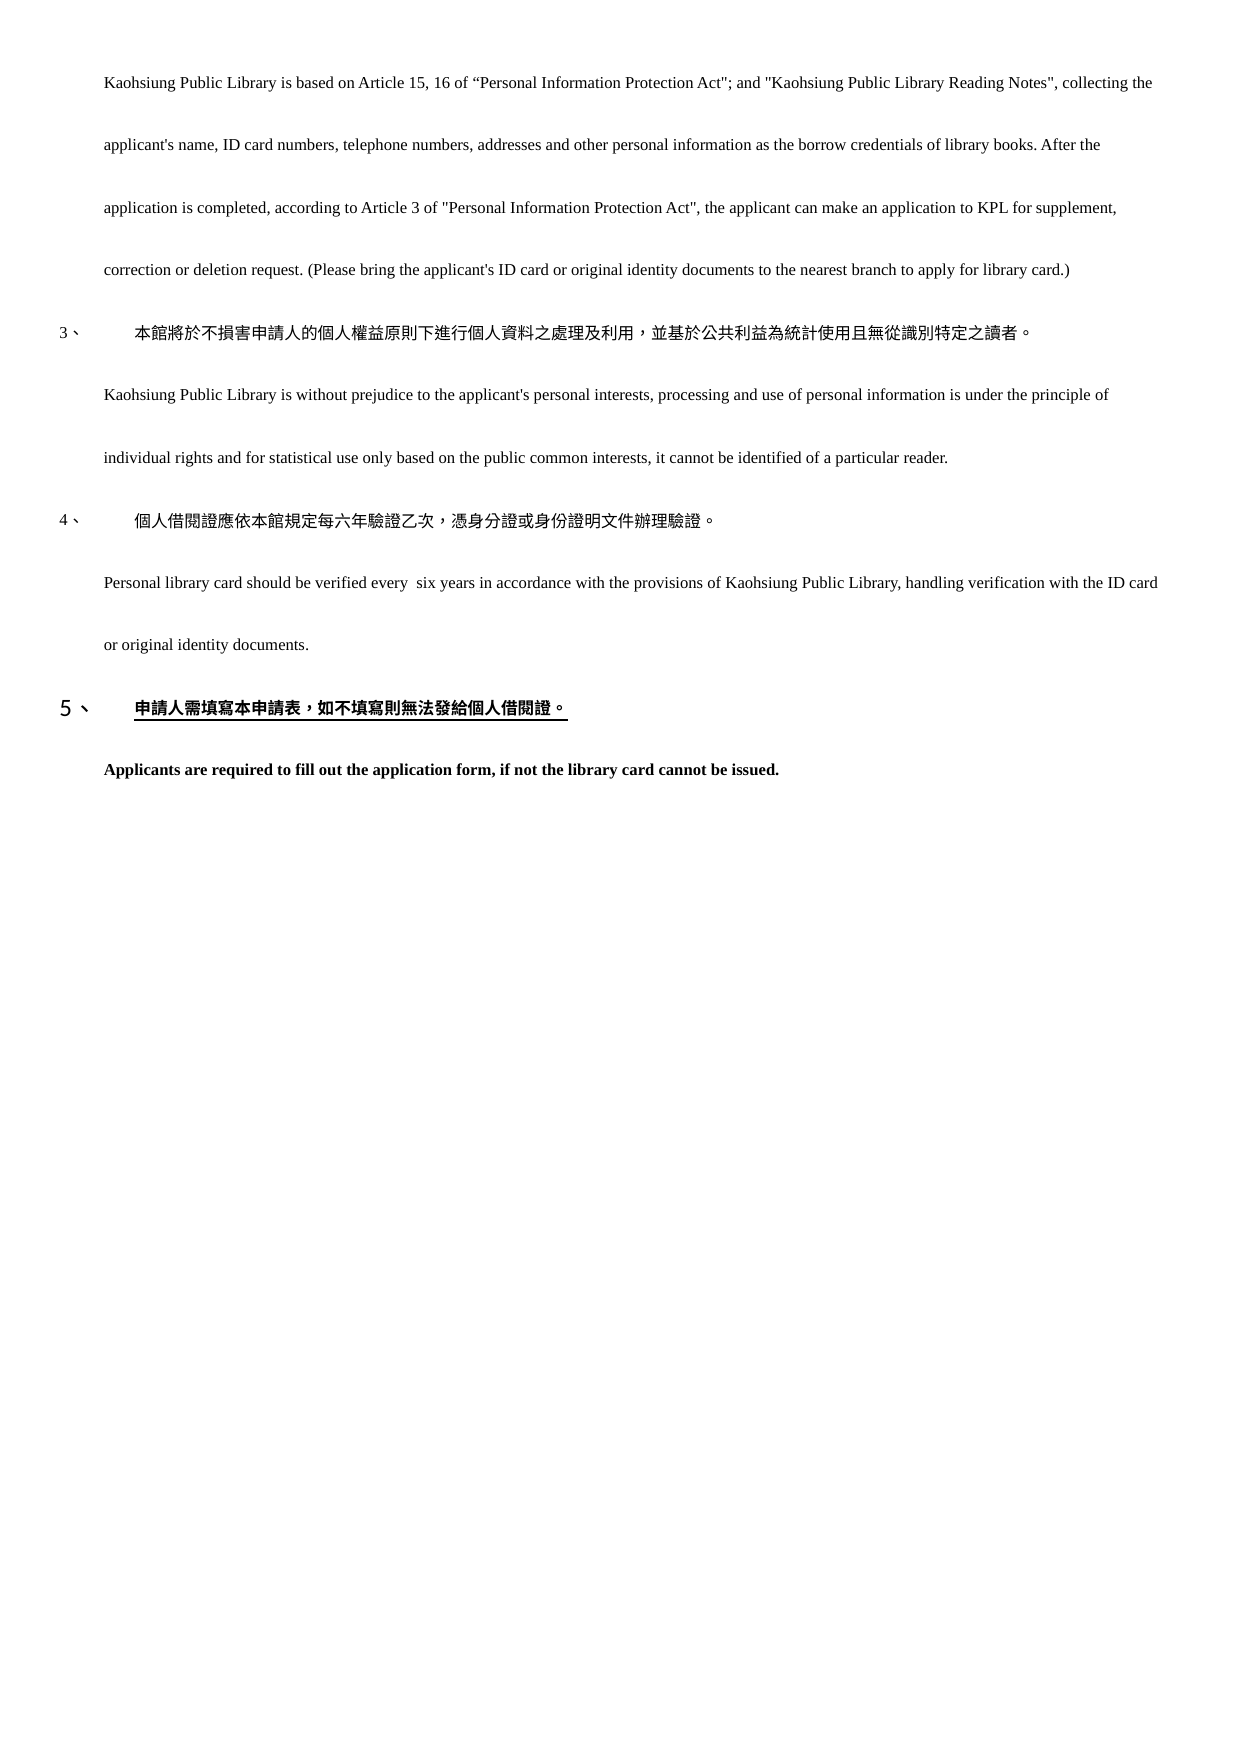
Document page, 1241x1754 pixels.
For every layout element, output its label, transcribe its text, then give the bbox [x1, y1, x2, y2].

list 申請人需填寫本申請表，如不填寫則無法發給個人借閱證。 [59, 666, 1167, 728]
text Personal library card should be verified every six years in accordance with the provisions of Kaohsiung Public Library, handling verification with the ID card or original identity documents. [59, 541, 1167, 666]
text Applicants are required to fill out the application form, if not the library card cannot be issued. [59, 728, 1167, 791]
text Kaohsiung Public Library is without prejudice to the applicant's personal interests, processing and use of personal information is under the principle of individual rights and for statistical use only based on the public common interests, it cannot be identified of a particular reader. [103, 353, 1167, 478]
text Kaohsiung Public Library is based on Article 15, 16 of “Personal Information Protection Act"; and "Kaohsiung Public Library Reading Notes", collecting the applicant's name, ID card numbers, telephone numbers, addresses and other personal information as the borrow credentials of library books. After the application is completed, according to Article 3 of "Personal Information Protection Act", the applicant can make an application to KPL for supplement, correction or deletion request. (Please bring the applicant's ID card or original identity documents to the nearest branch to apply for library card.) [103, 41, 1167, 291]
list 本館將於不損害申請人的個人權益原則下進行個人資料之處理及利用，並基於公共利益為統計使用且無從識別特定之讀者。 [59, 291, 1167, 353]
list 個人借閱證應依本館規定每六年驗證乙次，憑身分證或身份證明文件辦理驗證。 [59, 478, 1167, 541]
